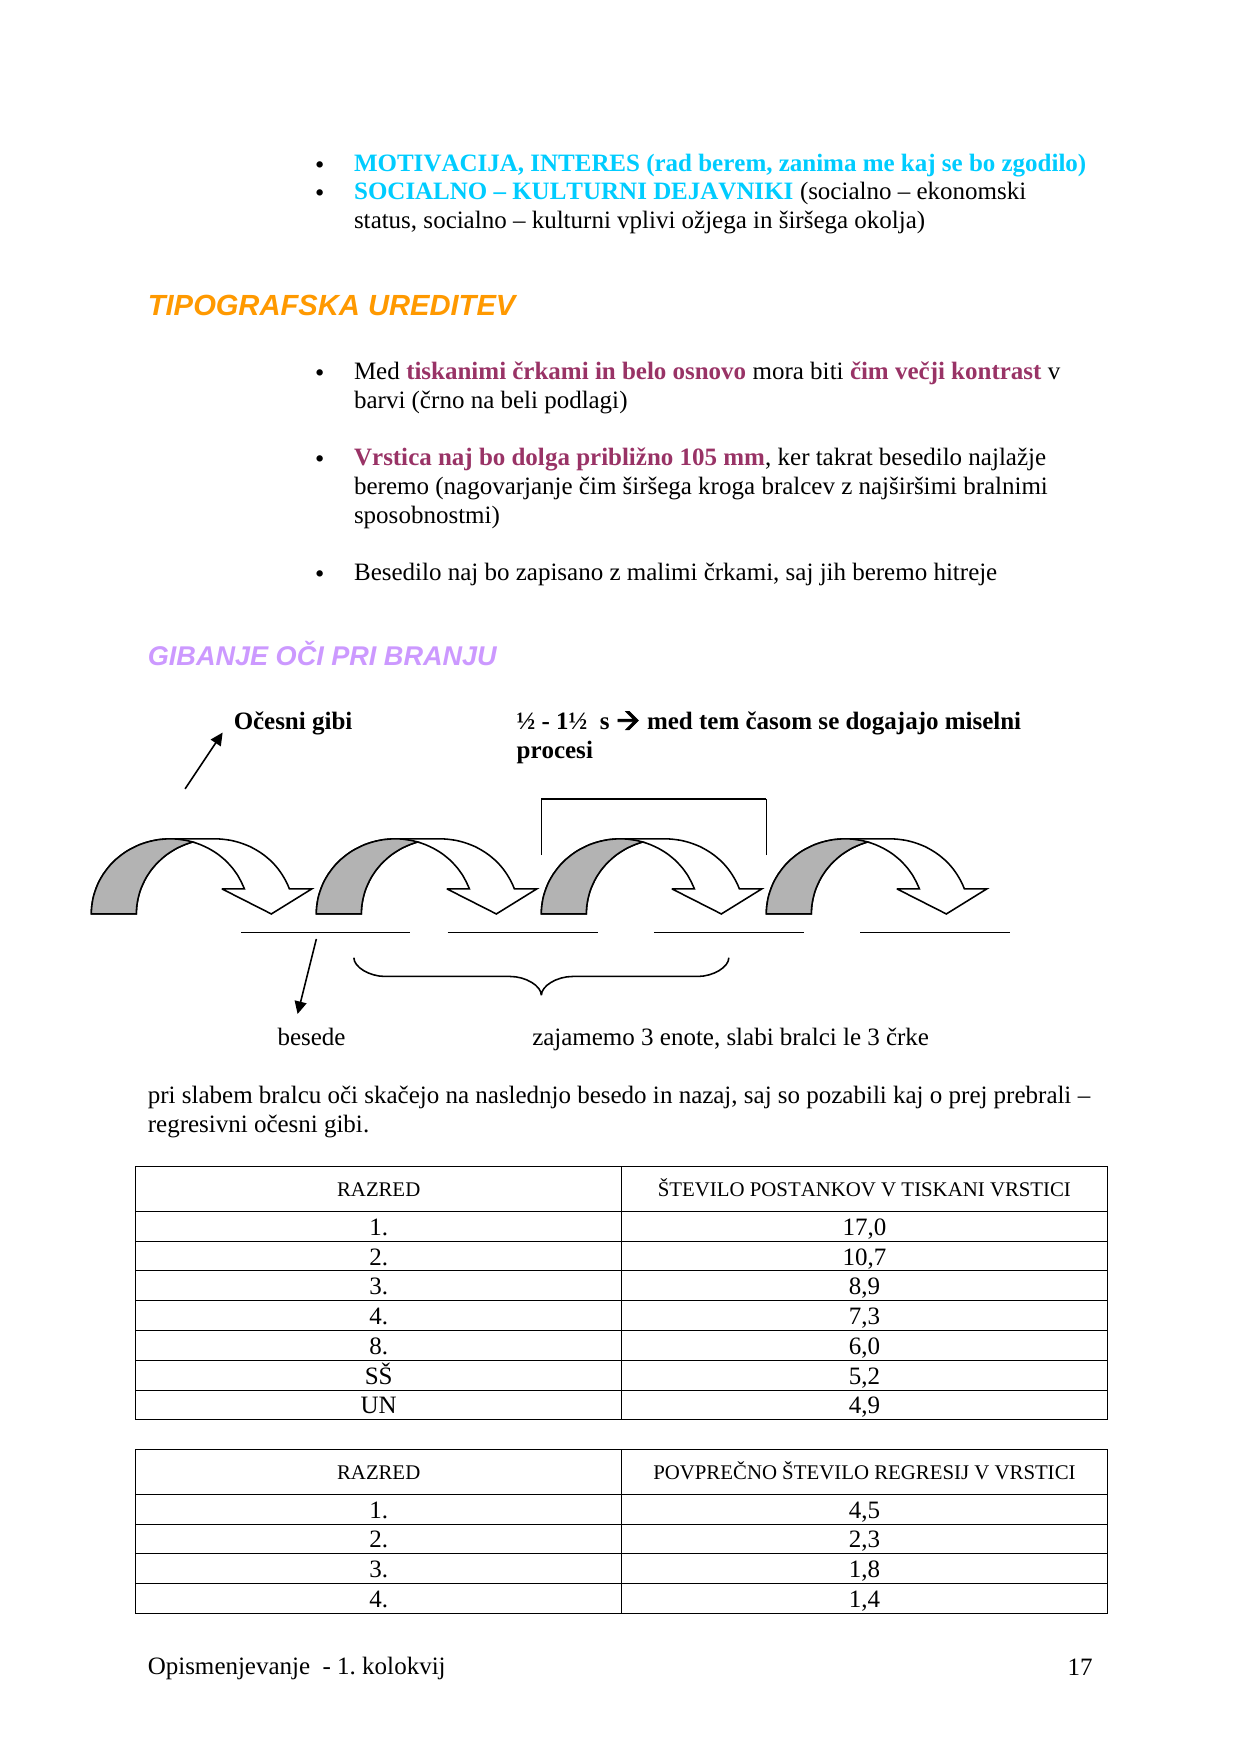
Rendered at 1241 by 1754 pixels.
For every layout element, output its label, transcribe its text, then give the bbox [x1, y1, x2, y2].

table_cell 4. [136, 1301, 621, 1330]
table_header RAZRED [136, 1450, 621, 1494]
text Očesni gibi ½ - 1½ s  med tem časom se dogajajo miselni procesi [233, 706, 1093, 764]
table_cell UN [136, 1391, 621, 1419]
table_header POVPREČNO ŠTEVILO REGRESIJ V VRSTICI [622, 1450, 1107, 1494]
table_cell 2. [136, 1525, 621, 1553]
list SOCIALNO – KULTURNI DEJAVNIKI (socialno – ekonomski status, socialno – kulturni vplivi ožjega in širšega okolja) [316, 176, 1093, 234]
list Vrstica naj bo dolga približno 105 mm, ker takrat besedilo najlažje beremo (nagovarjanje čim širšega kroga bralcev z najširšimi bralnimi sposobnostmi) [316, 442, 1093, 529]
text pri slabem bralcu oči skačejo na naslednjo besedo in nazaj, saj so pozabili kaj o prej prebrali – regresivni očesni gibi. [148, 1080, 1093, 1137]
table_header RAZRED [136, 1167, 621, 1211]
table_cell SŠ [136, 1361, 621, 1389]
table_cell 2. [136, 1242, 621, 1270]
table_cell 4,5 [622, 1495, 1107, 1523]
subtitle GIBANJE OČI PRI BRANJU [148, 640, 1093, 671]
table_cell 8. [136, 1331, 621, 1360]
table_cell 4,9 [622, 1391, 1107, 1419]
table_cell 1. [136, 1212, 621, 1241]
subtitle TIPOGRAFSKA UREDITEV [148, 288, 1093, 321]
table_cell 6,0 [622, 1331, 1107, 1360]
table_cell 7,3 [622, 1301, 1107, 1330]
list MOTIVACIJA, INTERES (rad berem, zanima me kaj se bo zgodilo) [316, 148, 1093, 176]
table_cell 10,7 [622, 1242, 1107, 1270]
table_cell 8,9 [622, 1271, 1107, 1300]
table_cell 2,3 [622, 1525, 1107, 1553]
list Med tiskanimi črkami in belo osnovo mora biti čim večji kontrast v barvi (črno na beli podlagi) [316, 356, 1093, 414]
text besede zajamemo 3 enote, slabi bralci le 3 črke [148, 1022, 1093, 1051]
table_cell 1,8 [622, 1554, 1107, 1583]
table_cell 1,4 [622, 1584, 1107, 1613]
table_cell 5,2 [622, 1361, 1107, 1389]
table_header ŠTEVILO POSTANKOV V TISKANI VRSTICI [622, 1167, 1107, 1211]
table_cell 4. [136, 1584, 621, 1613]
table_cell 1. [136, 1495, 621, 1523]
table_cell 17,0 [622, 1212, 1107, 1241]
table_cell 3. [136, 1554, 621, 1583]
table_cell 3. [136, 1271, 621, 1300]
list Besedilo naj bo zapisano z malimi črkami, saj jih beremo hitreje [316, 557, 1093, 586]
